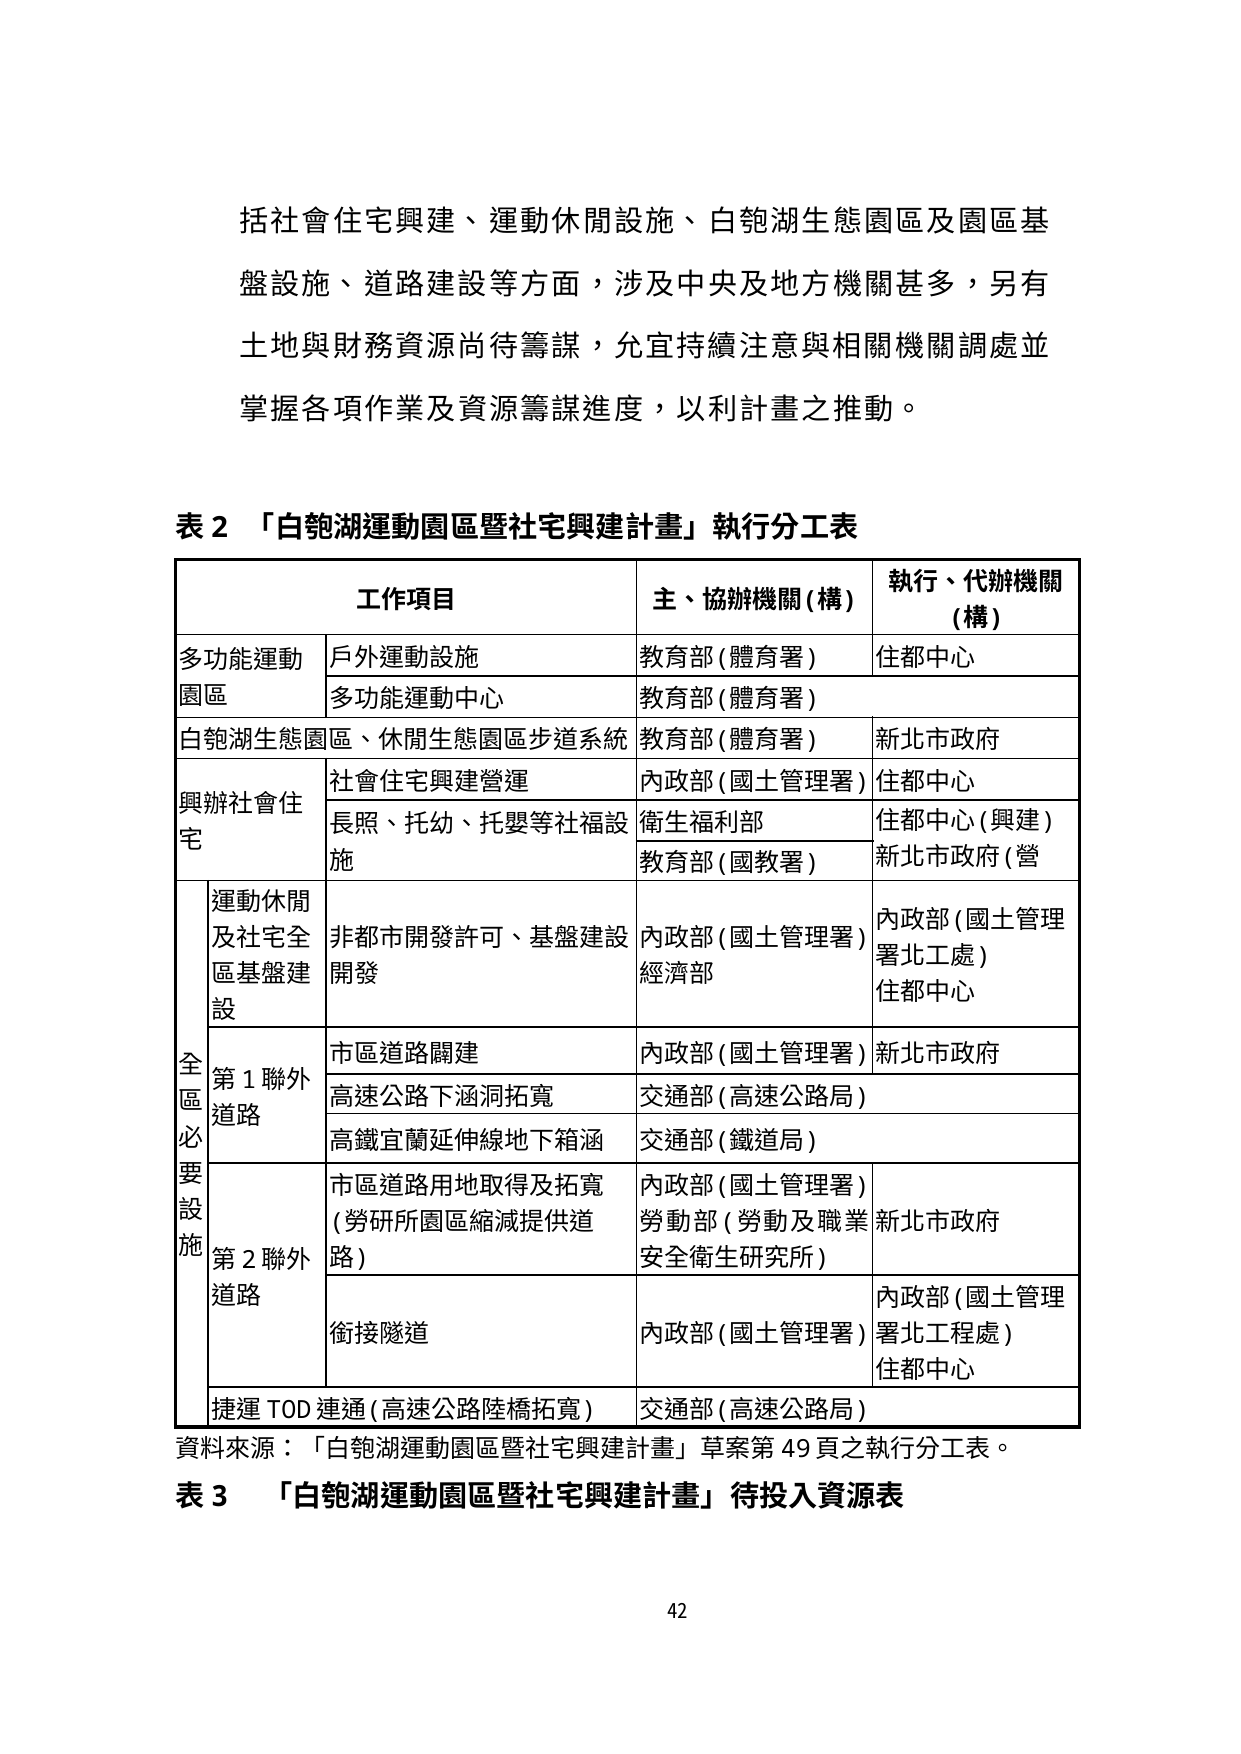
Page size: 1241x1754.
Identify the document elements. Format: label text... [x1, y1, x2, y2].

table_cell 高鐵宜蘭延伸線地下箱涵 [327, 1114, 636, 1162]
table_cell 交通部(高速公路局) [637, 1075, 1078, 1112]
table_cell 捷運TOD連通(高速公路陸橋拓寬) [209, 1388, 636, 1425]
table_cell 新北市政府 [873, 1028, 1078, 1073]
table_cell 銜接隧道 [327, 1276, 636, 1386]
table_cell 戶外運動設施 [327, 635, 636, 675]
text 資料來源：「白匏湖運動園區暨社宅興建計畫」草案第49頁之執行分工表。 [176, 1429, 1061, 1465]
table_cell 多功能運動園區 [177, 635, 325, 716]
table_cell 市區道路闢建 [327, 1028, 636, 1073]
text 表3 「白匏湖運動園區暨社宅興建計畫」待投入資源表 [176, 1465, 1061, 1517]
table_cell 市區道路用地取得及拓寬(勞研所園區縮減提供道路) [327, 1164, 636, 1274]
table_cell 內政部(國土管理署) 經濟部 [637, 881, 872, 1026]
table_cell 非都市開發許可、基盤建設開發 [327, 881, 636, 1026]
table_cell 新北市政府 [873, 718, 1078, 758]
text 括社會住宅興建、運動休閒設施、白匏湖生態園區及園區基盤設施、道路建設等方面，涉及中央及地方機關甚多，另有土地與財務資源尚待籌謀，允宜持續注意與相關機關調處並掌握各項作業及資源籌謀進度，以利計畫之推動。 [234, 177, 1061, 427]
table_cell 白匏湖生態園區、休閒生態園區步道系統 [177, 718, 636, 758]
table_cell 新北市政府 [873, 1164, 1078, 1274]
table_cell 住都中心(興建) 新北市政府(營運) [873, 801, 1078, 880]
table_cell 運動休閒及社宅全區基盤建設 [209, 881, 325, 1026]
table_cell 內政部(國土管理署北工處) 住都中心 [873, 881, 1078, 1026]
table_cell 內政部(國土管理署北工程處) 住都中心 [873, 1276, 1078, 1386]
table_header 工作項目 [177, 561, 636, 634]
text 表2 「白匏湖運動園區暨社宅興建計畫」執行分工表 [176, 501, 1061, 547]
table_cell 第1聯外道路 [209, 1028, 325, 1162]
table_cell 教育部(國教署) [637, 842, 872, 880]
table_cell 社會住宅興建營運 [327, 759, 636, 799]
table_cell 內政部(國土管理署) 勞動部(勞動及職業安全衛生研究所) [637, 1164, 872, 1274]
table_cell 多功能運動中心 [327, 677, 636, 716]
table_cell 住都中心 [873, 635, 1078, 675]
table_cell 興辦社會住宅 [177, 759, 325, 880]
table_header 執行、代辦機關(構) [873, 561, 1078, 634]
table_cell 長照、托幼、托嬰等社福設施 [327, 801, 636, 880]
table_cell 交通部(鐵道局) [637, 1114, 1078, 1162]
table_header 主、協辦機關(構) [637, 561, 872, 634]
table_cell 住都中心 [873, 759, 1078, 799]
table_cell 全區必要設施 [177, 881, 207, 1425]
table_cell 教育部(體育署) [637, 718, 872, 758]
table_cell 教育部(體育署) [637, 677, 1078, 716]
table_cell 內政部(國土管理署) [637, 1028, 872, 1073]
table_cell 教育部(體育署) [637, 635, 872, 675]
table_cell 第2聯外道路 [209, 1164, 325, 1386]
table_cell 高速公路下涵洞拓寬 [327, 1075, 636, 1112]
table_cell 衛生福利部 [637, 801, 872, 840]
table_cell 內政部(國土管理署) [637, 1276, 872, 1386]
table_cell 內政部(國土管理署) [637, 759, 872, 799]
table_cell 交通部(高速公路局) [637, 1388, 1078, 1425]
